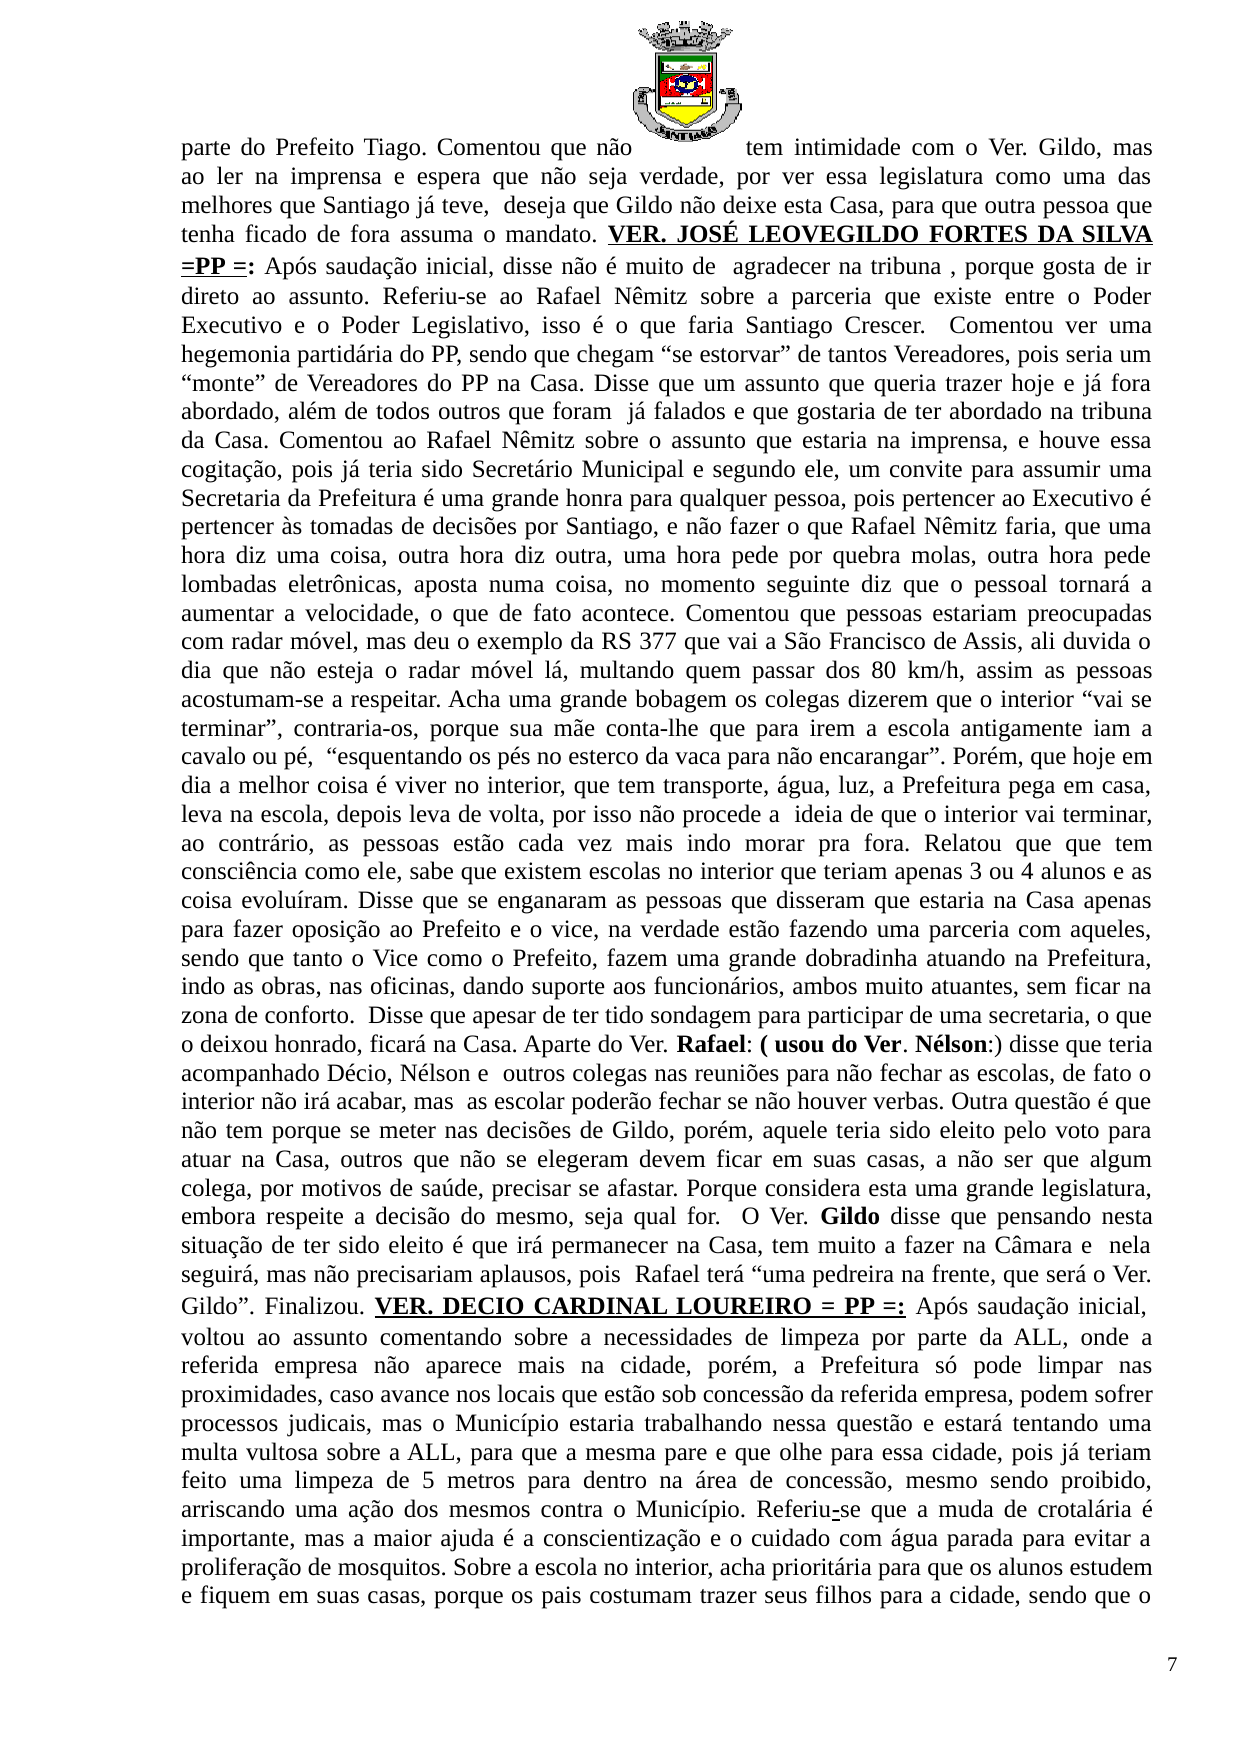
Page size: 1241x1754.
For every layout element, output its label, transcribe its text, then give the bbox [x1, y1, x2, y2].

list parte do Prefeito Tiago. Comentou que não tem intimidade com o Ver. Gildo, mas ao ler na imprensa e espera que não seja verdade, por ver essa legislatura como uma das melhores que Santiago já teve, deseja que Gildo não deixe esta Casa, para que outra pessoa que tenha ficado de fora assuma o mandato. VER. JOSÉ LEOVEGILDO FORTES DA SILVA =PP =: Após saudação inicial, disse não é muito de agradecer na tribuna , porque gosta de ir direto ao assunto. Referiu-se ao Rafael Nêmitz sobre a parceria que existe entre o Poder Executivo e o Poder Legislativo, isso é o que faria Santiago Crescer. Comentou ver uma hegemonia partidária do PP, sendo que chegam “se estorvar” de tantos Vereadores, pois seria um “monte” de Vereadores do PP na Casa. Disse que um assunto que queria trazer hoje e já fora abordado, além de todos outros que foram já falados e que gostaria de ter abordado na tribuna da Casa. Comentou ao Rafael Nêmitz sobre o assunto que estaria na imprensa, e houve essa cogitação, pois já teria sido Secretário Municipal e segundo ele, um convite para assumir uma Secretaria da Prefeitura é uma grande honra para qualquer pessoa, pois pertencer ao Executivo é pertencer às tomadas de decisões por Santiago, e não fazer o que Rafael Nêmitz faria, que uma hora diz uma coisa, outra hora diz outra, uma hora pede por quebra molas, outra hora pede lombadas eletrônicas, aposta numa coisa, no momento seguinte diz que o pessoal tornará a aumentar a velocidade, o que de fato acontece. Comentou que pessoas estariam preocupadas com radar móvel, mas deu o exemplo da RS 377 que vai a São Francisco de Assis, ali duvida o dia que não esteja o radar móvel lá, multando quem passar dos 80 km/h, assim as pessoas acostumam-se a respeitar. Acha uma grande bobagem os colegas dizerem que o interior “vai se terminar”, contraria-os, porque sua mãe conta-lhe que para irem a escola antigamente iam a cavalo ou pé, “esquentando os pés no esterco da vaca para não encarangar”. Porém, que hoje em dia a melhor coisa é viver no interior, que tem transporte, água, luz, a Prefeitura pega em casa, leva na escola, depois leva de volta, por isso não procede a ideia de que o interior vai terminar, ao contrário, as pessoas estão cada vez mais indo morar pra fora. Relatou que que tem consciência como ele, sabe que existem escolas no interior que teriam apenas 3 ou 4 alunos e as coisa evoluíram. Disse que se enganaram as pessoas que disseram que estaria na Casa apenas para fazer oposição ao Prefeito e o vice, na verdade estão fazendo uma parceria com aqueles, sendo que tanto o Vice como o Prefeito, fazem uma grande dobradinha atuando na Prefeitura, indo as obras, nas oficinas, dando suporte aos funcionários, ambos muito atuantes, sem ficar na zona de conforto. Disse que apesar de ter tido sondagem para participar de uma secretaria, o que o deixou honrado, ficará na Casa. Aparte do Ver. Rafael: ( usou do Ver. Nélson:) disse que teria acompanhado Décio, Nélson e outros colegas nas reuniões para não fechar as escolas, de fato o interior não irá acabar, mas as escolar poderão fechar se não houver verbas. Outra questão é que não tem porque se meter nas decisões de Gildo, porém, aquele teria sido eleito pelo voto para atuar na Casa, outros que não se elegeram devem ficar em suas casas, a não ser que algum colega, por motivos de saúde, precisar se afastar. Porque considera esta uma grande legislatura, embora respeite a decisão do mesmo, seja qual for. O Ver. Gildo disse que pensando nesta situação de ter sido eleito é que irá permanecer na Casa, tem muito a fazer na Câmara e nela seguirá, mas não precisariam aplausos, pois Rafael terá “uma pedreira na frente, que será o Ver. Gildo”. Finalizou. VER. DECIO CARDINAL LOUREIRO = PP =: Após saudação inicial, voltou ao assunto comentando sobre a necessidades de limpeza por parte da ALL, onde a referida empresa não aparece mais na cidade, porém, a Prefeitura só pode limpar nas proximidades, caso avance nos locais que estão sob concessão da referida empresa, podem sofrer processos judicais, mas o Município estaria trabalhando nessa questão e estará tentando uma multa vultosa sobre a ALL, para que a mesma pare e que olhe para essa cidade, pois já teriam feito uma limpeza de 5 metros para dentro na área de concessão, mesmo sendo proibido, arriscando uma ação dos mesmos contra o Município. Referiu-se que a muda de crotalária é importante, mas a maior ajuda é a conscientização e o cuidado com água parada para evitar a proliferação de mosquitos. Sobre a escola no interior, acha prioritária para que os alunos estudem e fiquem em suas casas, porque os pais costumam trazer seus filhos para a cidade, sendo que o [143, 132, 1153, 1609]
